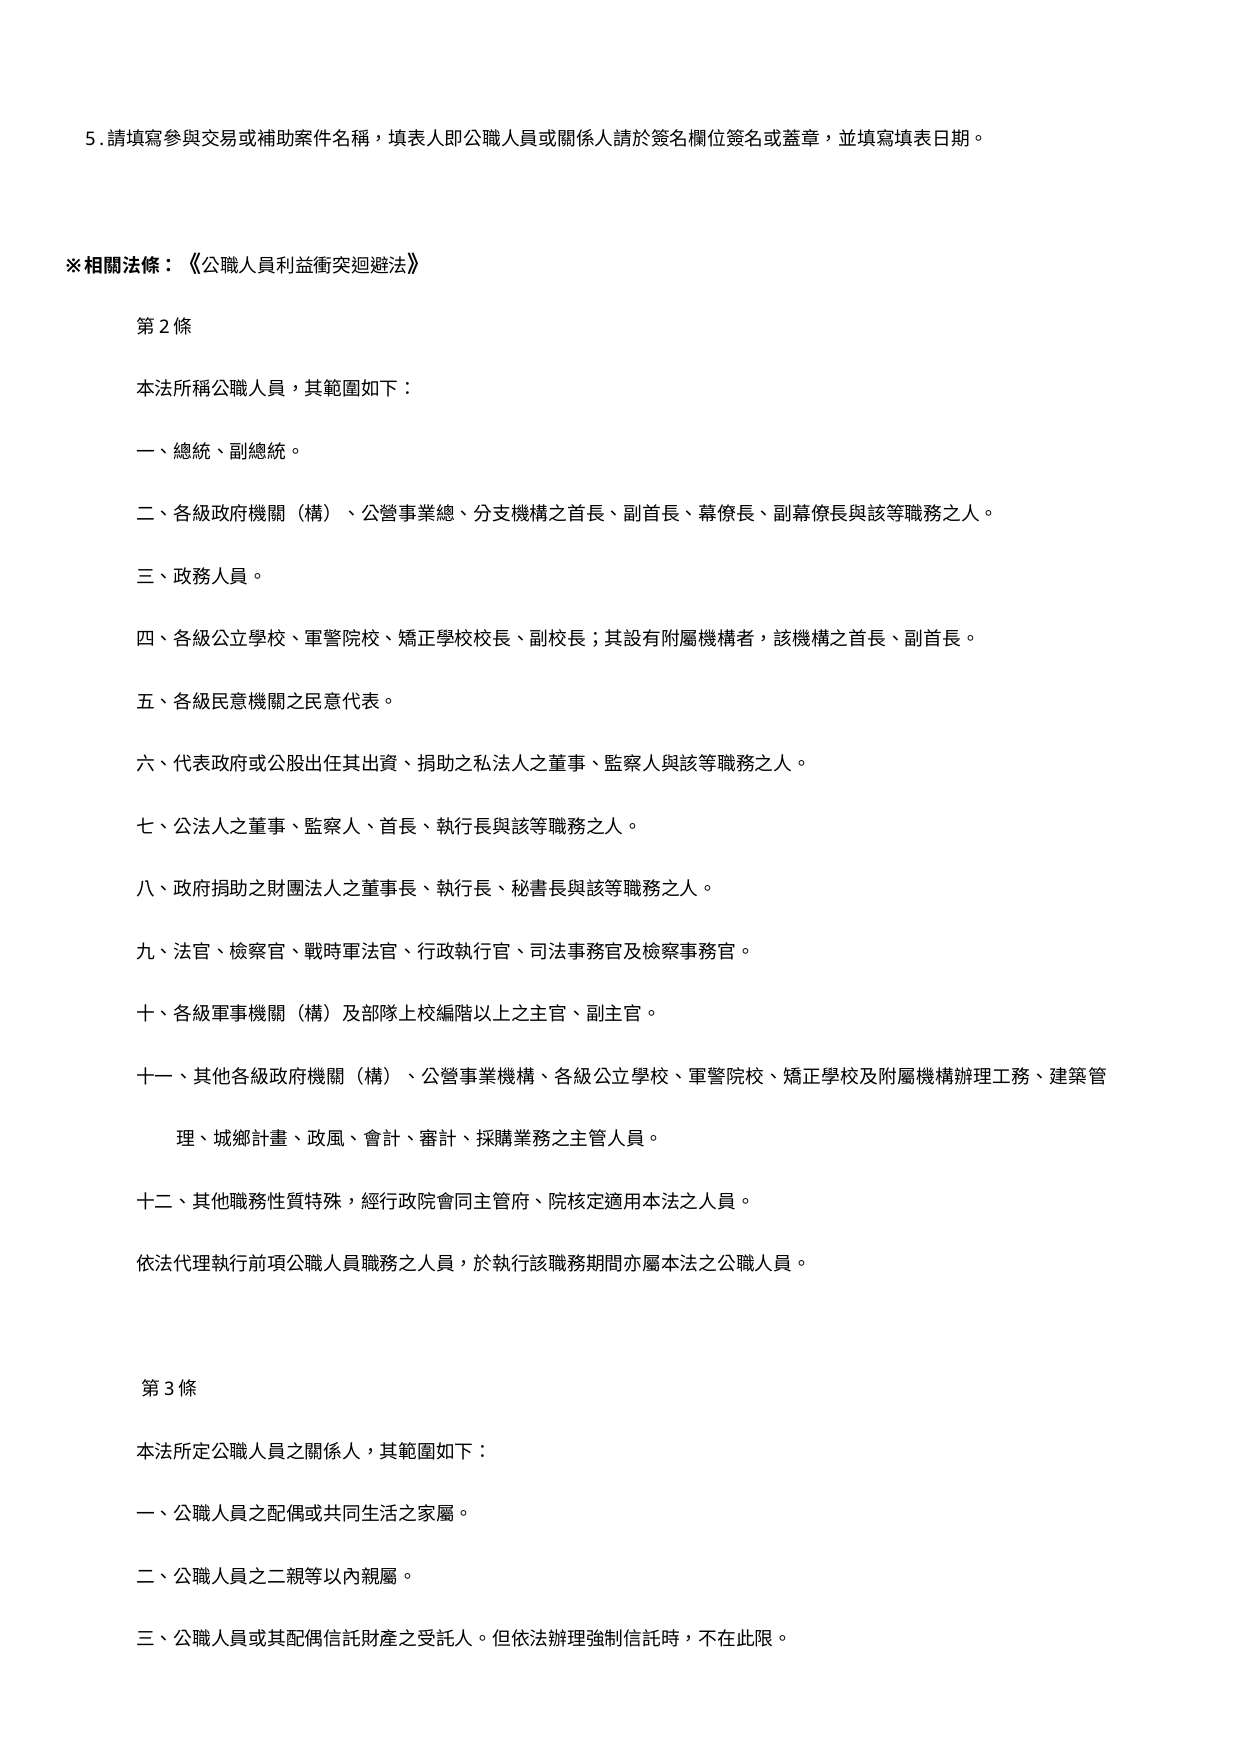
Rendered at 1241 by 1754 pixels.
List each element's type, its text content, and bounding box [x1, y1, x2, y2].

text 十一、其他各級政府機關（構）、公營事業機構、各級公立學校、軍警院校、矯正學校及附屬機構辦理工務、建築管理、城鄉計畫、政風、會計、審計、採購業務之主管人員。 [136, 1033, 1110, 1158]
text 七、公法人之董事、監察人、首長、執行長與該等職務之人。 [136, 783, 1110, 846]
text 八、政府捐助之財團法人之董事長、執行長、秘書長與該等職務之人。 [136, 846, 1110, 908]
text 二、公職人員之二親等以內親屬。 [136, 1533, 1110, 1596]
text 第3條 [62, 1346, 1204, 1408]
text 本法所定公職人員之關係人，其範圍如下： [136, 1408, 1110, 1471]
text 三、公職人員或其配偶信託財產之受託人。但依法辦理強制信託時，不在此限。 [136, 1596, 1110, 1658]
text 十二、其他職務性質特殊，經行政院會同主管府、院核定適用本法之人員。 [136, 1158, 1110, 1221]
text 一、公職人員之配偶或共同生活之家屬。 [136, 1471, 1110, 1533]
text 第2條 [136, 283, 1110, 346]
text 四、各級公立學校、軍警院校、矯正學校校長、副校長；其設有附屬機構者，該機構之首長、副首長。 [136, 596, 1110, 658]
text 二、各級政府機關（構）、公營事業總、分支機構之首長、副首長、幕僚長、副幕僚長與該等職務之人。 [136, 471, 1110, 533]
text 一、總統、副總統。 [136, 408, 1110, 471]
text 九、法官、檢察官、戰時軍法官、行政執行官、司法事務官及檢察事務官。 [136, 908, 1110, 971]
text 六、代表政府或公股出任其出資、捐助之私法人之董事、監察人與該等職務之人。 [136, 721, 1110, 783]
text 十、各級軍事機關（構）及部隊上校編階以上之主官、副主官。 [136, 971, 1110, 1033]
text 五、各級民意機關之民意代表。 [136, 658, 1110, 721]
text 三、政務人員。 [136, 533, 1110, 596]
text 依法代理執行前項公職人員職務之人員，於執行該職務期間亦屬本法之公職人員。 [136, 1221, 1110, 1283]
text 5.請填寫參與交易或補助案件名稱，填表人即公職人員或關係人請於簽名欄位簽名或蓋章，並填寫填表日期。 [62, 96, 1204, 158]
text 本法所稱公職人員，其範圍如下： [136, 346, 1110, 408]
text ※相關法條：《公職人員利益衝突迴避法》 [62, 221, 1204, 283]
